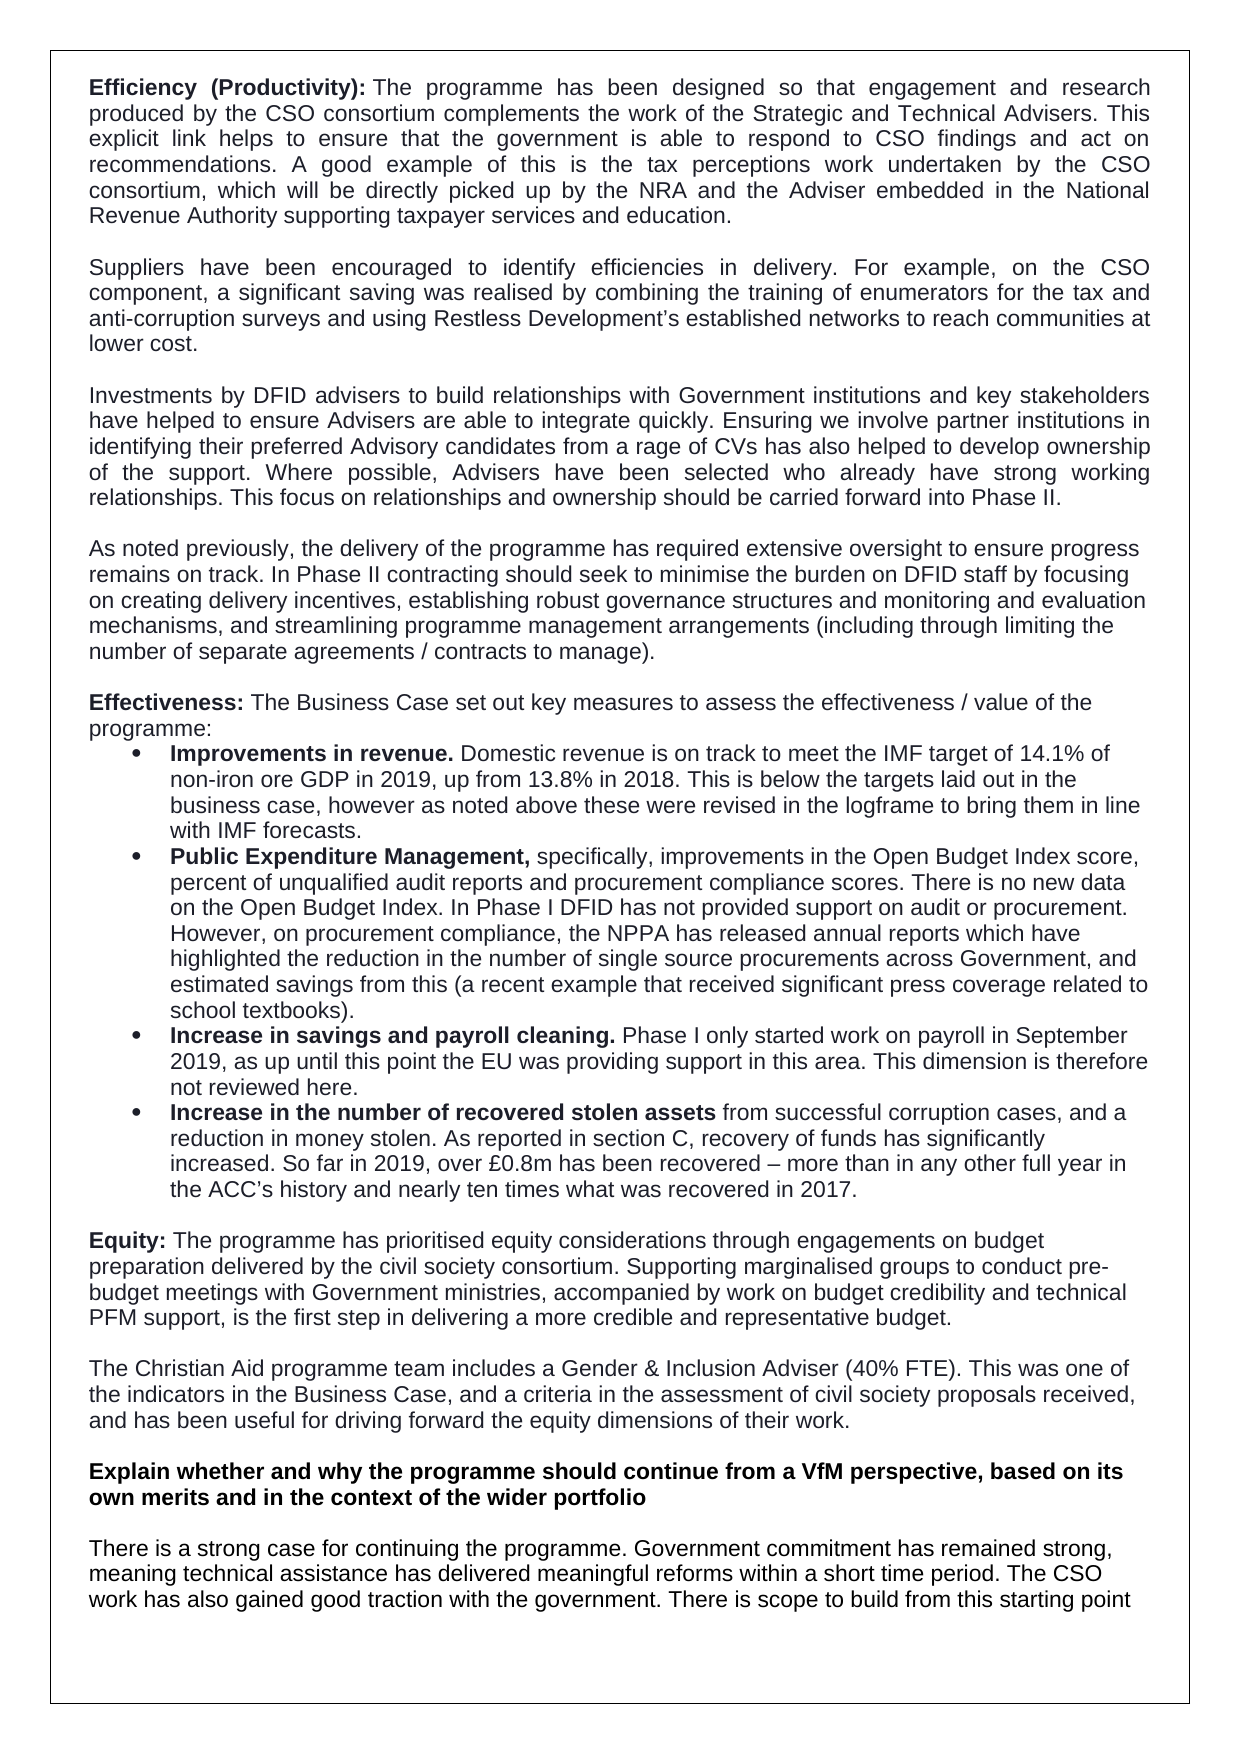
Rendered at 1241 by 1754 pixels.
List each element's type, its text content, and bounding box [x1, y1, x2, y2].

text Explain whether and why the programme should continue from a VfM perspective, based on its own merits and in the context of the wider portfolio [89, 1459, 1152, 1510]
text The Christian Aid programme team includes a Gender & Inclusion Adviser (40% FTE). This was one of the indicators in the Business Case, and a criteria in the assessment of civil society proposals received, and has been useful for driving forward the equity dimensions of their work. [89, 1356, 1152, 1433]
text As noted previously, the delivery of the programme has required extensive oversight to ensure progress remains on track. In Phase II contracting should seek to minimise the burden on DFID staff by focusing on creating delivery incentives, establishing robust governance structures and monitoring and evaluation mechanisms, and streamlining programme management arrangements (including through limiting the number of separate agreements / contracts to manage). [89, 536, 1152, 664]
text Investments by DFID advisers to build relationships with Government institutions and key stakeholders have helped to ensure Advisers are able to integrate quickly. Ensuring we involve partner institutions in identifying their preferred Advisory candidates from a rage of CVs has also helped to develop ownership of the support. Where possible, Advisers have been selected who already have strong working relationships. This focus on relationships and ownership should be carried forward into Phase II. [89, 382, 1152, 511]
list Improvements in revenue. Domestic revenue is on track to meet the IMF target of 14.1% of non-iron ore GDP in 2019, up from 13.8% in 2018. This is below the targets laid out in the business case, however as noted above these were revised in the logframe to bring them in line with IMF forecasts. [132, 741, 1152, 844]
text There is a strong case for continuing the programme. Government commitment has remained strong, meaning technical assistance has delivered meaningful reforms within a short time period. The CSO work has also gained good traction with the government. There is scope to build from this starting point [89, 1536, 1152, 1612]
text Effectiveness: The Business Case set out key measures to assess the effectiveness / value of the programme: [89, 690, 1152, 741]
text Efficiency (Productivity): The programme has been designed so that engagement and research produced by the CSO consortium complements the work of the Strategic and Technical Advisers. This explicit link helps to ensure that the government is able to respond to CSO findings and act on recommendations. A good example of this is the tax perceptions work undertaken by the CSO consortium, which will be directly picked up by the NRA and the Adviser embedded in the National Revenue Authority supporting taxpayer services and education. [89, 75, 1152, 229]
text Suppliers have been encouraged to identify efficiencies in delivery. For example, on the CSO component, a significant saving was realised by combining the training of enumerators for the tax and anti-corruption surveys and using Restless Development’s established networks to reach communities at lower cost. [89, 254, 1152, 357]
list Increase in savings and payroll cleaning. Phase I only started work on payroll in September 2019, as up until this point the EU was providing support in this area. This dimension is therefore not reviewed here. [132, 1023, 1152, 1100]
list Public Expenditure Management, specifically, improvements in the Open Budget Index score, percent of unqualified audit reports and procurement compliance scores. There is no new data on the Open Budget Index. In Phase I DFID has not provided support on audit or procurement. However, on procurement compliance, the NPPA has released annual reports which have highlighted the reduction in the number of single source procurements across Government, and estimated savings from this (a recent example that received significant press coverage related to school textbooks). [132, 844, 1152, 1023]
text Equity: The programme has prioritised equity considerations through engagements on budget preparation delivered by the civil society consortium. Supporting marginalised groups to conduct pre-budget meetings with Government ministries, accompanied by work on budget credibility and technical PFM support, is the first step in delivering a more credible and representative budget. [89, 1228, 1152, 1331]
list Increase in the number of recovered stolen assets from successful corruption cases, and a reduction in money stolen. As reported in section C, recovery of funds has significantly increased. So far in 2019, over £0.8m has been recovered – more than in any other full year in the ACC’s history and nearly ten times what was recovered in 2017. [132, 1100, 1152, 1202]
